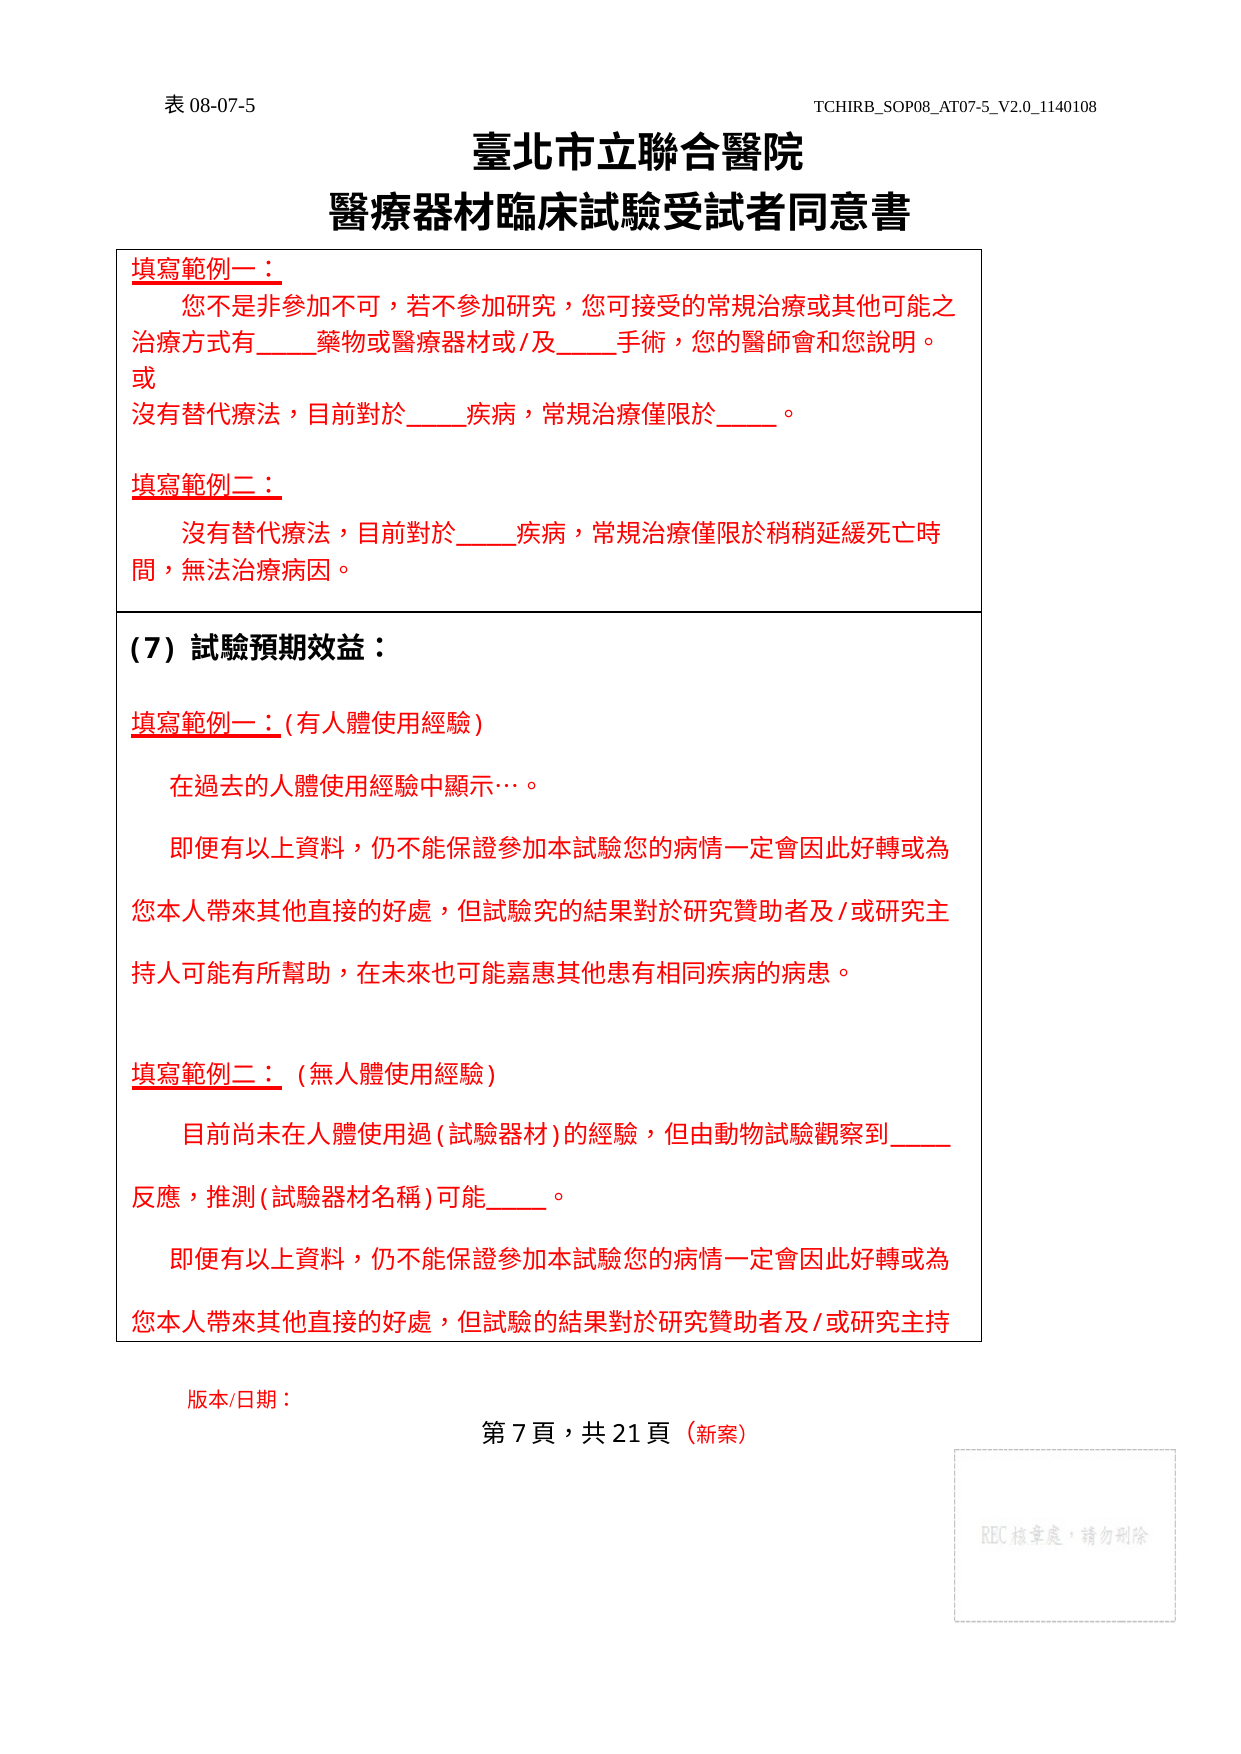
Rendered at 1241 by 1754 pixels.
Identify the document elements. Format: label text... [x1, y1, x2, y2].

table_cell 填寫範例一： 您不是非參加不可，若不參加研究，您可接受的常規治療或其他可能之治療方式有____藥物或醫療器材或/及____手術，您的醫師會和您說明。 或 沒有替代療法，目前對於____疾病，常規治療僅限於____。 填寫範例二： 沒有替代療法，目前對於____疾病，常規治療僅限於稍稍延緩死亡時間，無法治療病因。 [117, 250, 981, 611]
table_cell 試驗預期效益： 填寫範例一：(有人體使用經驗) 在過去的人體使用經驗中顯示…。 即便有以上資料，仍不能保證參加本試驗您的病情一定會因此好轉或為您本人帶來其他直接的好處，但試驗究的結果對於研究贊助者及/或研究主持人可能有所幫助，在未來也可能嘉惠其他患有相同疾病的病患。 填寫範例二： (無人體使用經驗) 目前尚未在人體使用過(試驗器材)的經驗，但由動物試驗觀察到____反應，推測(試驗器材名稱)可能____。 即便有以上資料，仍不能保證參加本試驗您的病情一定會因此好轉或為您本人帶來其他直接的好處，但試驗的結果對於研究贊助者及/或研究主持 [117, 613, 981, 1341]
